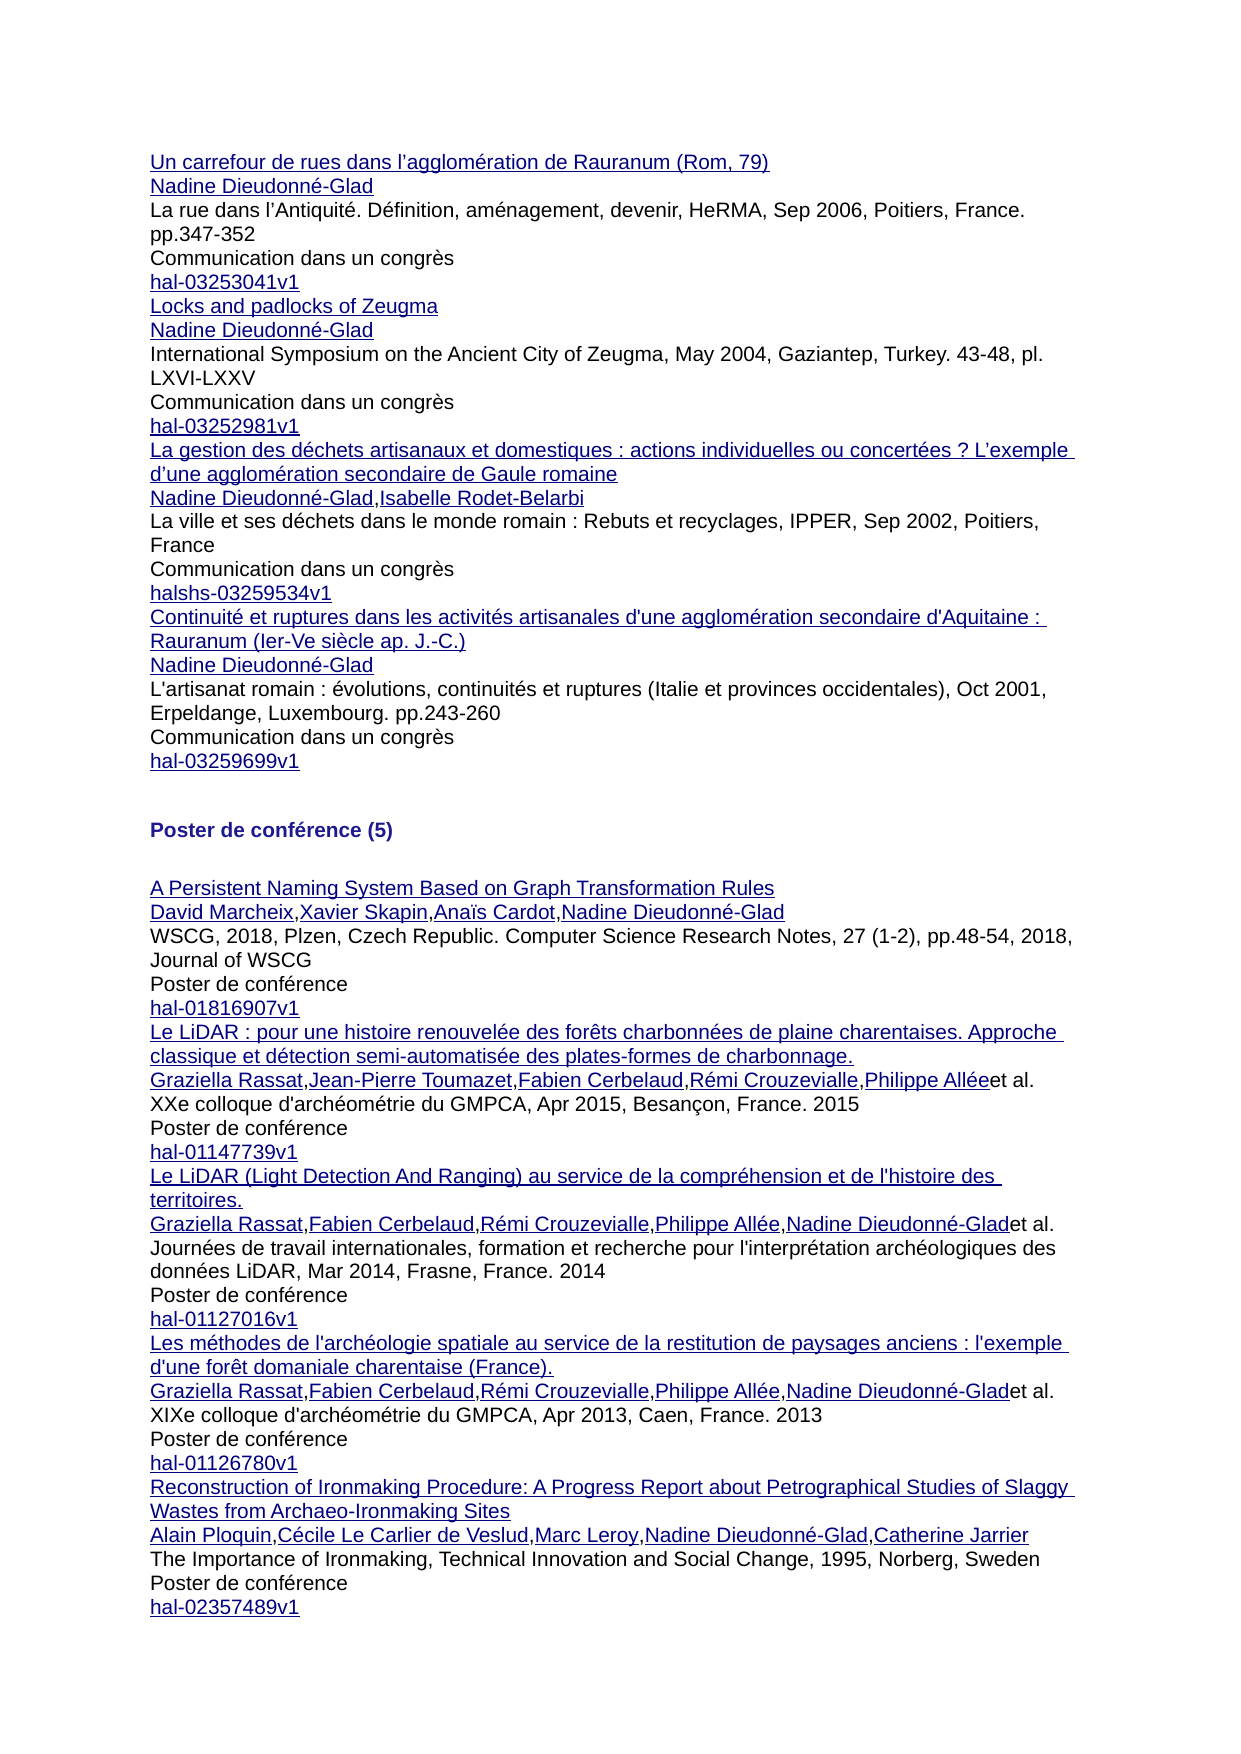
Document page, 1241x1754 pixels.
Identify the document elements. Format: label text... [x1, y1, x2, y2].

table_cell Reconstruction of Ironmaking Procedure: A Progress Report about Petrographical Studies of Slaggy Wastes from Archaeo-Ironmaking Sites Alain Ploquin,Cécile Le Carlier de Veslud,Marc Leroy,Nadine Dieudonné-Glad,Catherine Jarrier The Importance of Ironmaking, Technical Innovation and Social Change, 1995, Norberg, Sweden Poster de conférence hal-02357489v1 [150, 1475, 1090, 1619]
table_header A Persistent Naming System Based on Graph Transformation Rules David Marcheix,Xavier Skapin,Anaïs Cardot,Nadine Dieudonné-Glad WSCG, 2018, Plzen, Czech Republic. Computer Science Research Notes, 27 (1-2), pp.48-54, 2018, Journal of WSCG Poster de conférence hal-01816907v1 [150, 876, 1090, 1020]
table_cell Le LiDAR (Light Detection And Ranging) au service de la compréhension et de l'histoire des territoires. Graziella Rassat,Fabien Cerbelaud,Rémi Crouzevialle,Philippe Allée,Nadine Dieudonné-Gladet al. Journées de travail internationales, formation et recherche pour l'interprétation archéologiques des données LiDAR, Mar 2014, Frasne, France. 2014 Poster de conférence hal-01127016v1 [150, 1164, 1090, 1331]
table_cell La gestion des déchets artisanaux et domestiques : actions individuelles ou concertées ? L’exemple d’une agglomération secondaire de Gaule romaine Nadine Dieudonné-Glad,Isabelle Rodet-Belarbi La ville et ses déchets dans le monde romain : Rebuts et recyclages, IPPER, Sep 2002, Poitiers, France Communication dans un congrès halshs-03259534v1 [150, 438, 1090, 605]
table_cell Le LiDAR : pour une histoire renouvelée des forêts charbonnées de plaine charentaises. Approche classique et détection semi-automatisée des plates-formes de charbonnage. Graziella Rassat,Jean-Pierre Toumazet,Fabien Cerbelaud,Rémi Crouzevialle,Philippe Alléeet al. XXe colloque d'archéométrie du GMPCA, Apr 2015, Besançon, France. 2015 Poster de conférence hal-01147739v1 [150, 1020, 1090, 1163]
table_cell Continuité et ruptures dans les activités artisanales d'une agglomération secondaire d'Aquitaine : Rauranum (Ier-Ve siècle ap. J.-C.) Nadine Dieudonné-Glad L'artisanat romain : évolutions, continuités et ruptures (Italie et provinces occidentales), Oct 2001, Erpeldange, Luxembourg. pp.243-260 Communication dans un congrès hal-03259699v1 [150, 605, 1090, 773]
table_cell Un carrefour de rues dans l’agglomération de Rauranum (Rom, 79) Nadine Dieudonné-Glad La rue dans l’Antiquité. Définition, aménagement, devenir, HeRMA, Sep 2006, Poitiers, France. pp.347-352 Communication dans un congrès hal-03253041v1 [150, 150, 1090, 294]
table_cell Les méthodes de l'archéologie spatiale au service de la restitution de paysages anciens : l'exemple d'une forêt domaniale charentaise (France). Graziella Rassat,Fabien Cerbelaud,Rémi Crouzevialle,Philippe Allée,Nadine Dieudonné-Gladet al. XIXe colloque d'archéométrie du GMPCA, Apr 2013, Caen, France. 2013 Poster de conférence hal-01126780v1 [150, 1331, 1090, 1475]
subtitle Poster de conférence (5) [150, 818, 1090, 842]
table_cell Locks and padlocks of Zeugma Nadine Dieudonné-Glad International Symposium on the Ancient City of Zeugma, May 2004, Gaziantep, Turkey. 43-48, pl. LXVI-LXXV Communication dans un congrès hal-03252981v1 [150, 294, 1090, 437]
